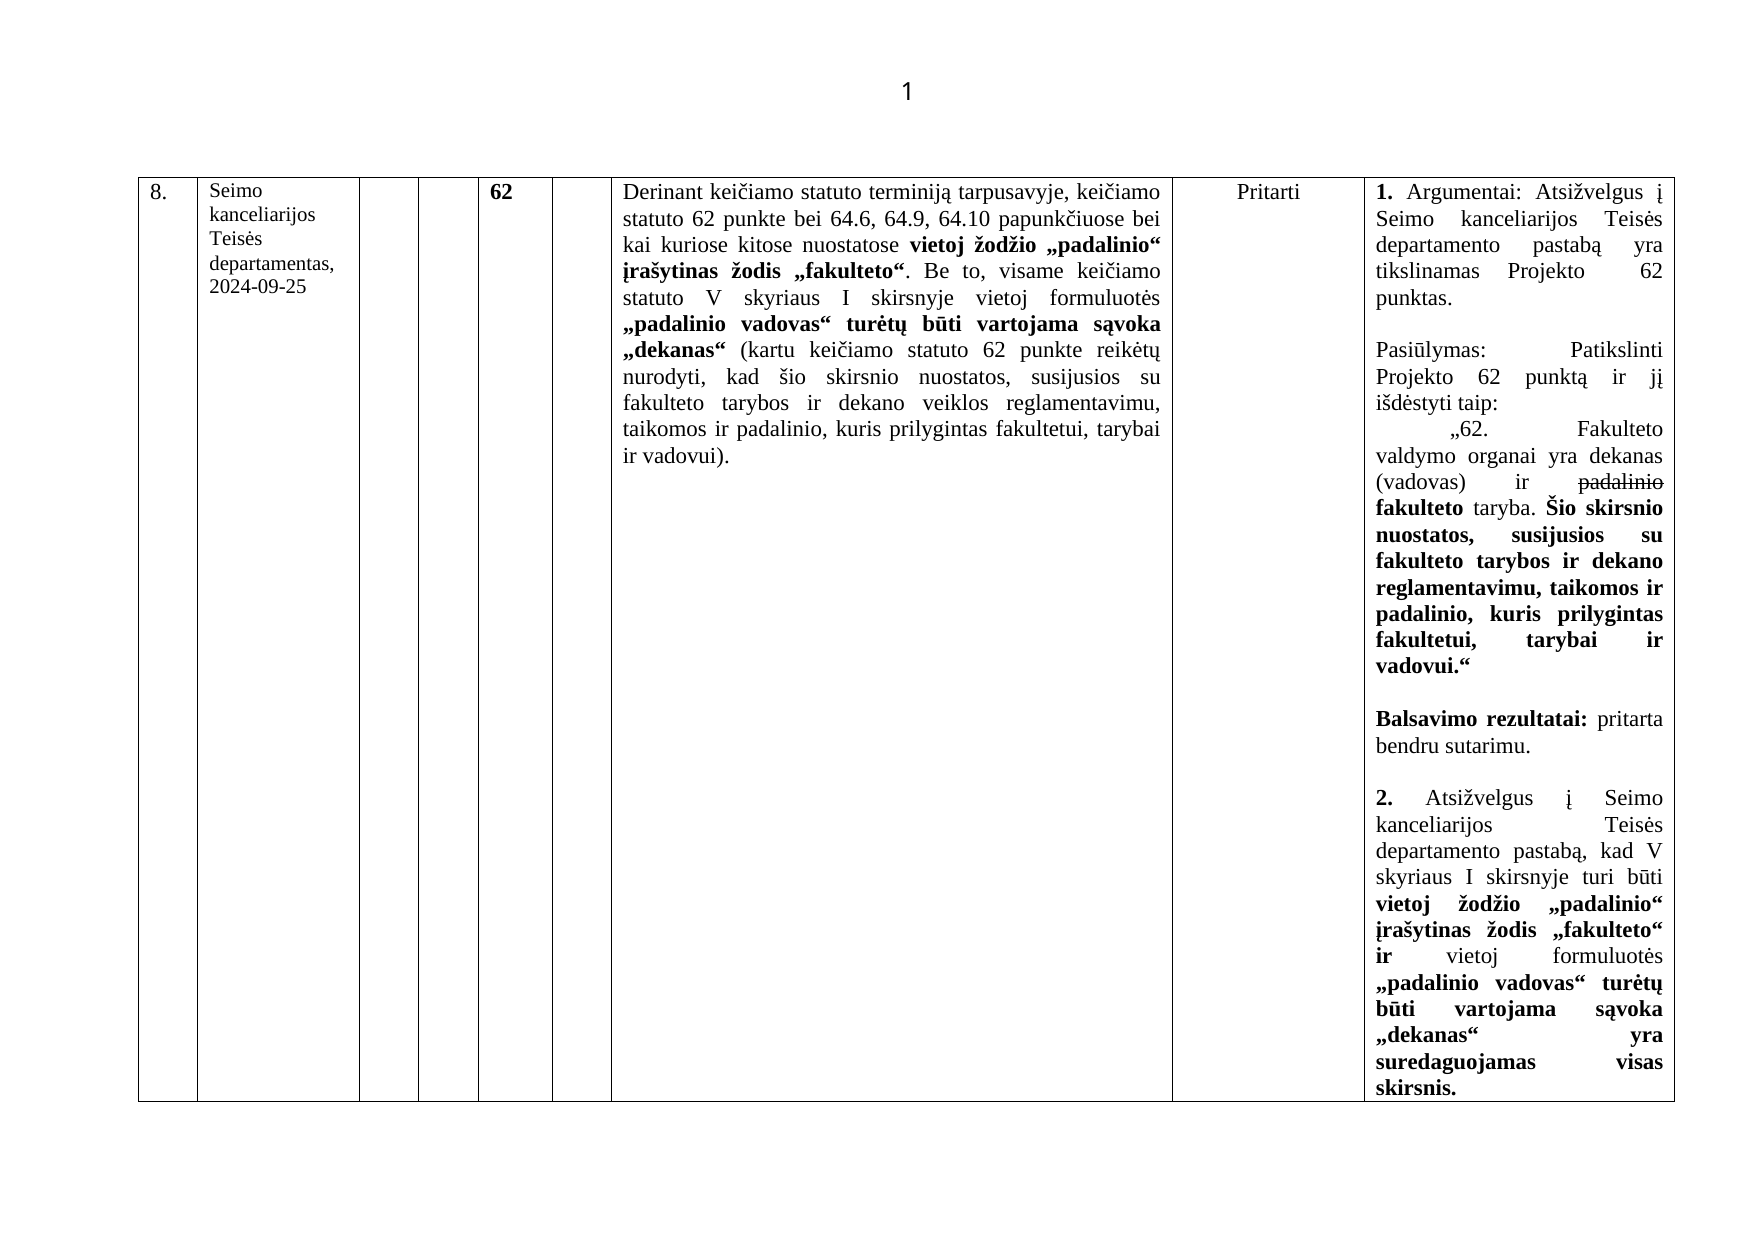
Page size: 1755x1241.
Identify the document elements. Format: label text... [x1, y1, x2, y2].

table_cell 62 [479, 178, 552, 1101]
table_cell Derinant keičiamo statuto terminiją tarpusavyje, keičiamo statuto 62 punkte bei 64.6, 64.9, 64.10 papunkčiuose bei kai kuriose kitose nuostatose vietoj žodžio „padalinio“ įrašytinas žodis „fakulteto“. Be to, visame keičiamo statuto V skyriaus I skirsnyje vietoj formuluotės „padalinio vadovas“ turėtų būti vartojama sąvoka „dekanas“ (kartu keičiamo statuto 62 punkte reikėtų nurodyti, kad šio skirsnio nuostatos, susijusios su fakulteto tarybos ir dekano veiklos reglamentavimu, taikomos ir padalinio, kuris prilygintas fakultetui, tarybai ir vadovui). [612, 178, 1172, 1101]
table_cell [360, 178, 418, 1101]
table_cell [419, 178, 478, 1101]
table_cell [553, 178, 611, 1101]
table_cell 8. [139, 178, 197, 1101]
table_cell 1. Argumentai: Atsižvelgus į Seimo kanceliarijos Teisės departamento pastabą yra tikslinamas Projekto 62 punktas. Pasiūlymas: Patikslinti Projekto 62 punktą ir jį išdėstyti taip: „62. Fakulteto valdymo organai yra dekanas (vadovas) ir padalinio fakulteto taryba. Šio skirsnio nuostatos, susijusios su fakulteto tarybos ir dekano reglamentavimu, taikomos ir padalinio, kuris prilygintas fakultetui, tarybai ir vadovui.“ Balsavimo rezultatai: pritarta bendru sutarimu. 2. Atsižvelgus į Seimo kanceliarijos Teisės departamento pastabą, kad V skyriaus I skirsnyje turi būti vietoj žodžio „padalinio“ įrašytinas žodis „fakulteto“ ir vietoj formuluotės „padalinio vadovas“ turėtų būti vartojama sąvoka „dekanas“ yra suredaguojamas visas skirsnis. [1365, 178, 1674, 1101]
table_cell Pritarti [1173, 178, 1364, 1101]
table_cell Seimo kanceliarijos Teisės departamentas, 2024-09-25 [198, 178, 359, 1101]
